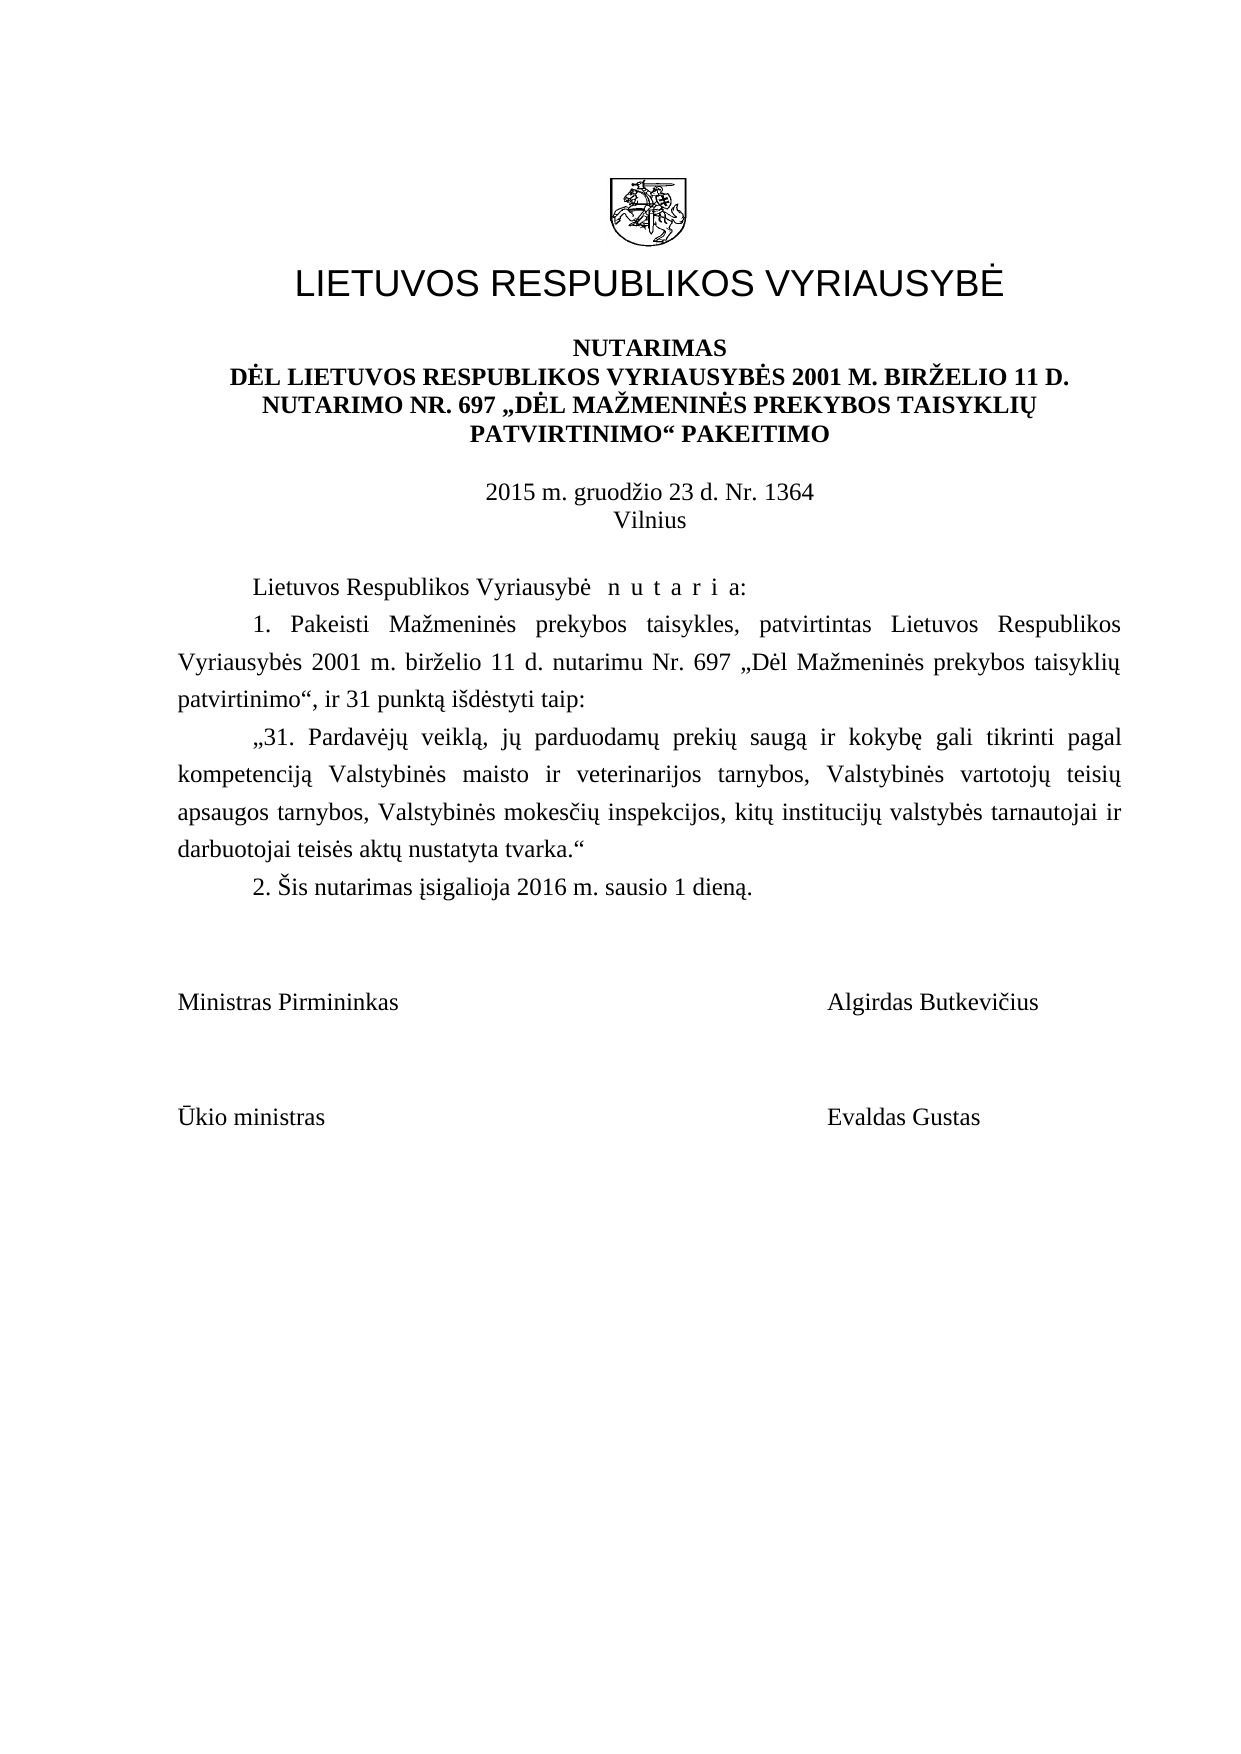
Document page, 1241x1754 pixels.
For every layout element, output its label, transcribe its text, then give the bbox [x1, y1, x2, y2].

text 2. Šis nutarimas įsigalioja 2016 m. sausio 1 dieną. [177, 863, 1122, 900]
text 1. Pakeisti Mažmeninės prekybos taisykles, patvirtintas Lietuvos Respublikos Vyriausybės 2001 m. birželio 11 d. nutarimu Nr. 697 „Dėl Mažmeninės prekybos taisyklių patvirtinimo“, ir 31 punktą išdėstyti taip: [177, 600, 1122, 713]
text Ministras Pirmininkas Algirdas Butkevičius [177, 987, 1122, 1015]
text „31. Pardavėjų veiklą, jų parduodamų prekių saugą ir kokybę gali tikrinti pagal kompetenciją Valstybinės maisto ir veterinarijos tarnybos, Valstybinės vartotojų teisių apsaugos tarnybos, Valstybinės mokesčių inspekcijos, kitų institucijų valstybės tarnautojai ir darbuotojai teisės aktų nustatyta tvarka.“ [177, 713, 1122, 863]
text nutarimas [177, 333, 1122, 362]
text 2015 m. gruodžio 23 d. Nr. 1364 Vilnius [177, 477, 1122, 534]
text Lietuvos Respublikos Vyriausybė [177, 261, 1122, 304]
text Ūkio ministras Evaldas Gustas [177, 1102, 1122, 1130]
text Lietuvos Respublikos Vyriausybė nutaria: [177, 563, 1122, 600]
text Dėl LIETUVOS RESPUBLIKOS VYRIAUSYBĖS 2001 M. BIRŽELIO 11 D. NUTARIMO NR. 697 „DĖL MAŽMENINĖS PREKYBOS TAISYKLIŲ PATVIRTINIMO“ PAKEITIMO [177, 362, 1122, 448]
